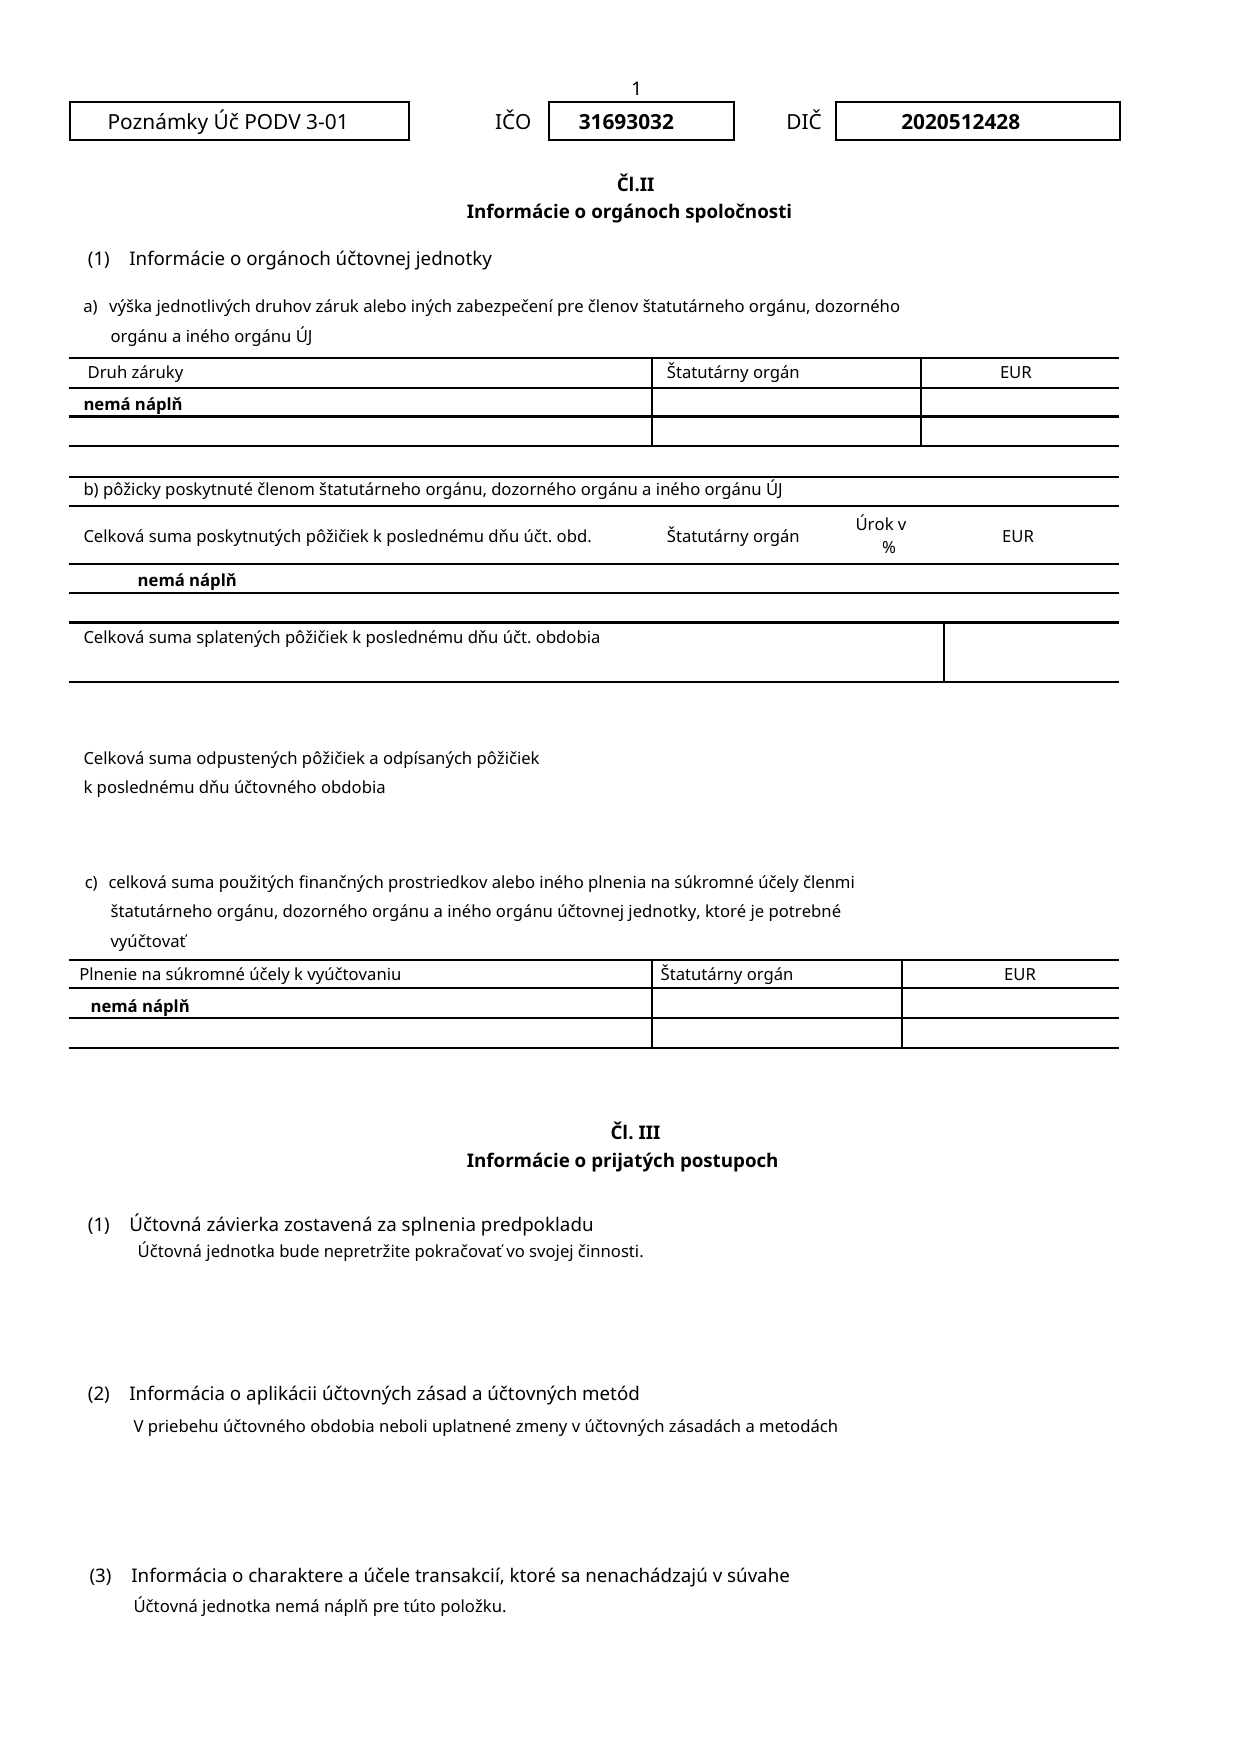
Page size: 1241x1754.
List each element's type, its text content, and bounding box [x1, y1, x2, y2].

table_cell [69, 558, 652, 563]
text Čl. III [610, 1119, 1123, 1144]
list Informácia o charaktere a účele transakcií, ktoré sa nenachádzajú v súvahe [89, 1562, 1123, 1588]
table_cell [653, 389, 819, 415]
list výška jednotlivých druhov záruk alebo iných zabezpečení pre členov štatutárneho orgánu, dozorného orgánu a iného orgánu ÚJ [83, 295, 913, 348]
list Účtovná závierka zostavená za splnenia predpokladu [88, 1211, 1123, 1236]
table_cell [652, 565, 819, 592]
table_cell [921, 565, 943, 592]
table_cell [735, 135, 835, 139]
table_cell [921, 548, 943, 558]
table_cell Úrok v [819, 507, 921, 535]
table_header Plnenie na súkromné účely k vyúčtovaniu [69, 961, 651, 985]
table_cell [819, 389, 920, 415]
table_cell [837, 135, 1119, 139]
table_cell [819, 383, 920, 387]
text Účtovná jednotka bude nepretržite pokračovať vo svojej činnosti. [137, 1240, 1123, 1263]
table_cell [944, 565, 1118, 592]
table_cell b) pôžicky poskytnuté členom štatutárneho orgánu, dozorného orgánu a iného orgánu ÚJ [69, 478, 819, 501]
table_cell EUR [944, 507, 1118, 548]
table_cell nemá náplň [69, 389, 651, 415]
table_cell [652, 594, 819, 621]
table_cell [819, 594, 921, 621]
table_cell [921, 558, 943, 563]
table_cell [903, 1019, 1119, 1047]
table_cell [945, 624, 1118, 649]
table_cell [69, 383, 651, 387]
table_cell [69, 1019, 651, 1047]
table_cell [922, 418, 943, 445]
table_cell [652, 649, 819, 681]
table_cell [921, 447, 943, 476]
text 1 [631, 75, 1123, 101]
table_cell [944, 558, 1118, 563]
table_cell [921, 649, 943, 681]
table_cell [819, 478, 921, 501]
table_cell [921, 594, 943, 621]
table_cell [653, 989, 901, 1017]
text Čl.II [617, 171, 1123, 196]
text Účtovná jednotka nemá náplň pre túto položku. [133, 1594, 1123, 1617]
table_cell [69, 594, 652, 621]
table_cell % [819, 535, 921, 558]
table_cell [921, 478, 943, 501]
table_cell [653, 1019, 901, 1047]
table_cell [69, 418, 651, 445]
table_cell [921, 624, 943, 649]
table_cell [653, 383, 819, 387]
table_cell [69, 548, 652, 558]
table_header IČO [410, 101, 548, 135]
table_cell [819, 624, 921, 649]
table_cell [652, 548, 819, 558]
table_cell [921, 507, 943, 535]
table_cell [944, 594, 1118, 621]
table_cell [921, 535, 943, 548]
list Informácie o orgánoch účtovnej jednotky [88, 246, 1123, 271]
table_cell [922, 389, 943, 415]
table_cell [944, 447, 1118, 476]
table_cell [945, 649, 1118, 681]
table_cell [653, 418, 819, 445]
text V priebehu účtovného obdobia neboli uplatnené zmeny v účtovných zásadách a metodách [133, 1414, 1123, 1437]
table_cell [819, 649, 921, 681]
table_header EUR [903, 961, 1119, 985]
table_cell [944, 548, 1118, 558]
text Informácie o orgánoch spoločnosti [467, 199, 1123, 224]
table_cell [944, 383, 1118, 387]
text Celková suma odpustených pôžičiek a odpísaných pôžičiek [83, 747, 1123, 769]
list Informácia o aplikácii účtovných zásad a účtovných metód [88, 1380, 1123, 1406]
table_cell [550, 135, 733, 139]
table_header Druh záruky [69, 359, 651, 383]
table_cell [69, 649, 652, 681]
table_cell [71, 135, 408, 139]
table_header Poznámky Úč PODV 3-01 [71, 103, 408, 135]
table_cell [819, 558, 921, 563]
table_header 31693032 [550, 103, 733, 135]
table_header Štatutárny orgán [653, 961, 901, 985]
table_cell [944, 478, 1118, 501]
table_header [922, 359, 943, 383]
table_cell [944, 389, 1118, 415]
text Informácie o prijatých postupoch [467, 1147, 1123, 1172]
table_cell [944, 418, 1118, 445]
table_cell [410, 135, 548, 139]
table_cell [903, 989, 1119, 1017]
text k poslednému dňu účtovného obdobia [83, 776, 1123, 798]
table_header EUR [944, 359, 1118, 383]
table_cell [819, 447, 921, 476]
table_cell Celková suma splatených pôžičiek k poslednému dňu účt. obdobia [69, 624, 652, 649]
table_cell Štatutárny orgán [652, 507, 819, 548]
table_cell [652, 624, 819, 649]
table_cell Celková suma poskytnutých pôžičiek k poslednému dňu účt. obd. [69, 507, 652, 548]
table_header [819, 359, 920, 383]
table_header Štatutárny orgán [653, 359, 819, 383]
table_cell nemá náplň [69, 565, 652, 592]
list celková suma použitých finančných prostriedkov alebo iného plnenia na súkromné účely členmi štatutárneho orgánu, dozorného orgánu a iného orgánu účtovnej jednotky, ktoré je potrebné vyúčtovať [84, 871, 911, 952]
table_cell [652, 558, 819, 563]
table_cell [819, 418, 920, 445]
table_cell [922, 383, 943, 387]
table_cell nemá náplň [69, 989, 651, 1017]
table_header DIČ [735, 101, 835, 135]
table_cell [69, 447, 819, 476]
table_cell [819, 565, 921, 592]
table_header 2020512428 [837, 103, 1119, 135]
